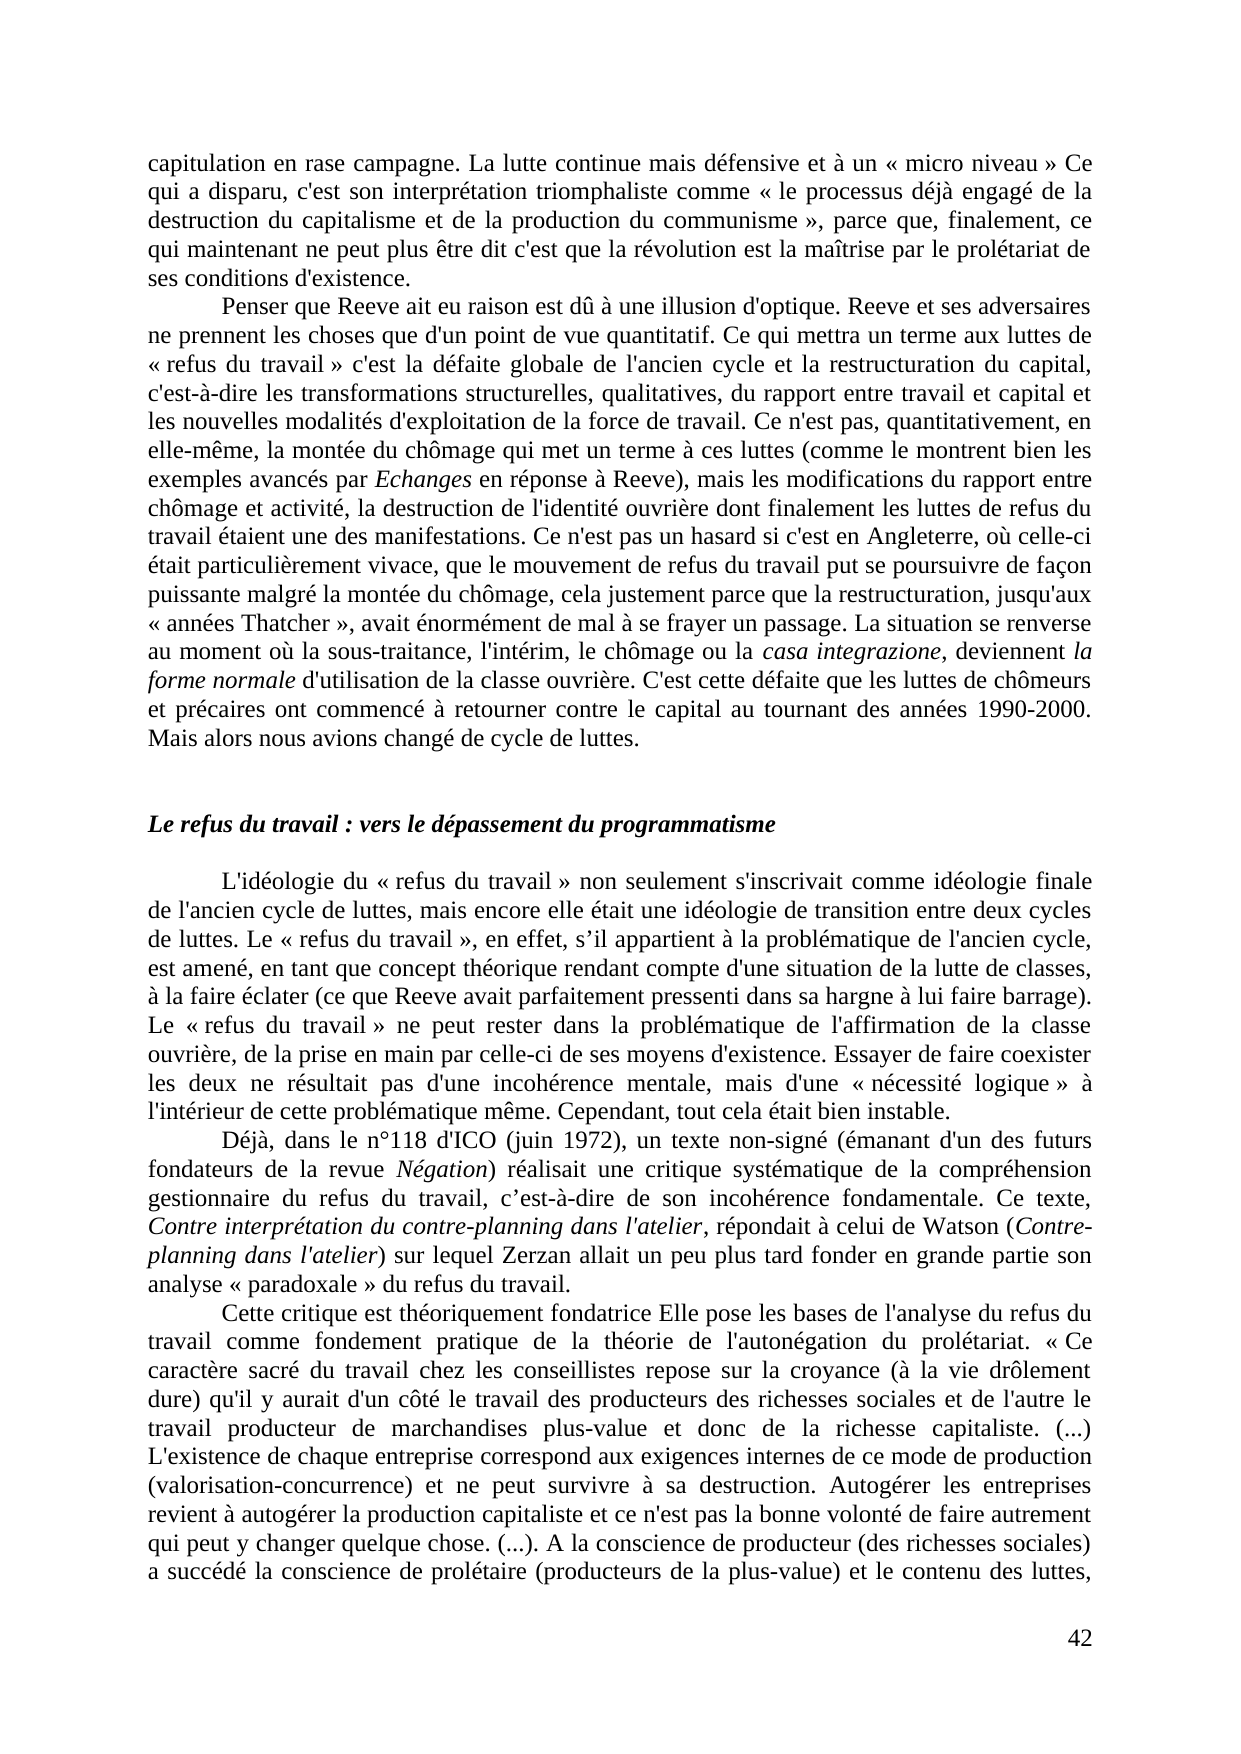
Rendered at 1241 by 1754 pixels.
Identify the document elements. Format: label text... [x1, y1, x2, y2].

text Cette critique est théoriquement fondatrice Elle pose les bases de l'analyse du refus du travail comme fondement pratique de la théorie de l'autonégation du prolétariat. « Ce caractère sacré du travail chez les conseillistes repose sur la croyance (à la vie drôlement dure) qu'il y aurait d'un côté le travail des producteurs des richesses sociales et de l'autre le travail producteur de marchandises plus-value et donc de la richesse capitaliste. (...) L'existence de chaque entreprise correspond aux exigences internes de ce mode de production (valorisation-concurrence) et ne peut survivre à sa destruction. Autogérer les entreprises revient à autogérer la production capitaliste et ce n'est pas la bonne volonté de faire autrement qui peut y changer quelque chose. (...). A la conscience de producteur (des richesses sociales) a succédé la conscience de prolétaire (producteurs de la plus-value) et le contenu des luttes, [148, 1298, 1093, 1585]
text capitulation en rase campagne. La lutte continue mais défensive et à un « micro niveau » Ce qui a disparu, c'est son interprétation triomphaliste comme « le processus déjà engagé de la destruction du capitalisme et de la production du communisme », parce que, finalement, ce qui maintenant ne peut plus être dit c'est que la révolution est la maîtrise par le prolétariat de ses conditions d'existence. [148, 148, 1093, 291]
text Déjà, dans le n°118 d'ICO (juin 1972), un texte non-signé (émanant d'un des futurs fondateurs de la revue Négation) réalisait une critique systématique de la compréhension gestionnaire du refus du travail, c’est-à-dire de son incohérence fondamentale. Ce texte, Contre interprétation du contre-planning dans l'atelier, répondait à celui de Watson (Contre-planning dans l'atelier) sur lequel Zerzan allait un peu plus tard fonder en grande partie son analyse « paradoxale » du refus du travail. [148, 1125, 1093, 1298]
text Le refus du travail : vers le dépassement du programmatisme [148, 809, 1093, 838]
text L'idéologie du « refus du travail » non seulement s'inscrivait comme idéologie finale de l'ancien cycle de luttes, mais encore elle était une idéologie de transition entre deux cycles de luttes. Le « refus du travail », en effet, s’il appartient à la problématique de l'ancien cycle, est amené, en tant que concept théorique rendant compte d'une situation de la lutte de classes, à la faire éclater (ce que Reeve avait parfaitement pressenti dans sa hargne à lui faire barrage). Le « refus du travail » ne peut rester dans la problématique de l'affirmation de la classe ouvrière, de la prise en main par celle-ci de ses moyens d'existence. Essayer de faire coexister les deux ne résultait pas d'une incohérence mentale, mais d'une « nécessité logique » à l'intérieur de cette problématique même. Cependant, tout cela était bien instable. [148, 866, 1093, 1125]
text Penser que Reeve ait eu raison est dû à une illusion d'optique. Reeve et ses adversaires ne prennent les choses que d'un point de vue quantitatif. Ce qui mettra un terme aux luttes de « refus du travail » c'est la défaite globale de l'ancien cycle et la restructuration du capital, c'est-à-dire les transformations structurelles, qualitatives, du rapport entre travail et capital et les nouvelles modalités d'exploitation de la force de travail. Ce n'est pas, quantitativement, en elle-même, la montée du chômage qui met un terme à ces luttes (comme le montrent bien les exemples avancés par Echanges en réponse à Reeve), mais les modifications du rapport entre chômage et activité, la destruction de l'identité ouvrière dont finalement les luttes de refus du travail étaient une des manifestations. Ce n'est pas un hasard si c'est en Angleterre, où celle-ci était particulièrement vivace, que le mouvement de refus du travail put se poursuivre de façon puissante malgré la montée du chômage, cela justement parce que la restructuration, jusqu'aux « années Thatcher », avait énormément de mal à se frayer un passage. La situation se renverse au moment où la sous-traitance, l'intérim, le chômage ou la casa integrazione, deviennent la forme normale d'utilisation de la classe ouvrière. C'est cette défaite que les luttes de chômeurs et précaires ont commencé à retourner contre le capital au tournant des années 1990-2000. Mais alors nous avions changé de cycle de luttes. [148, 291, 1093, 751]
